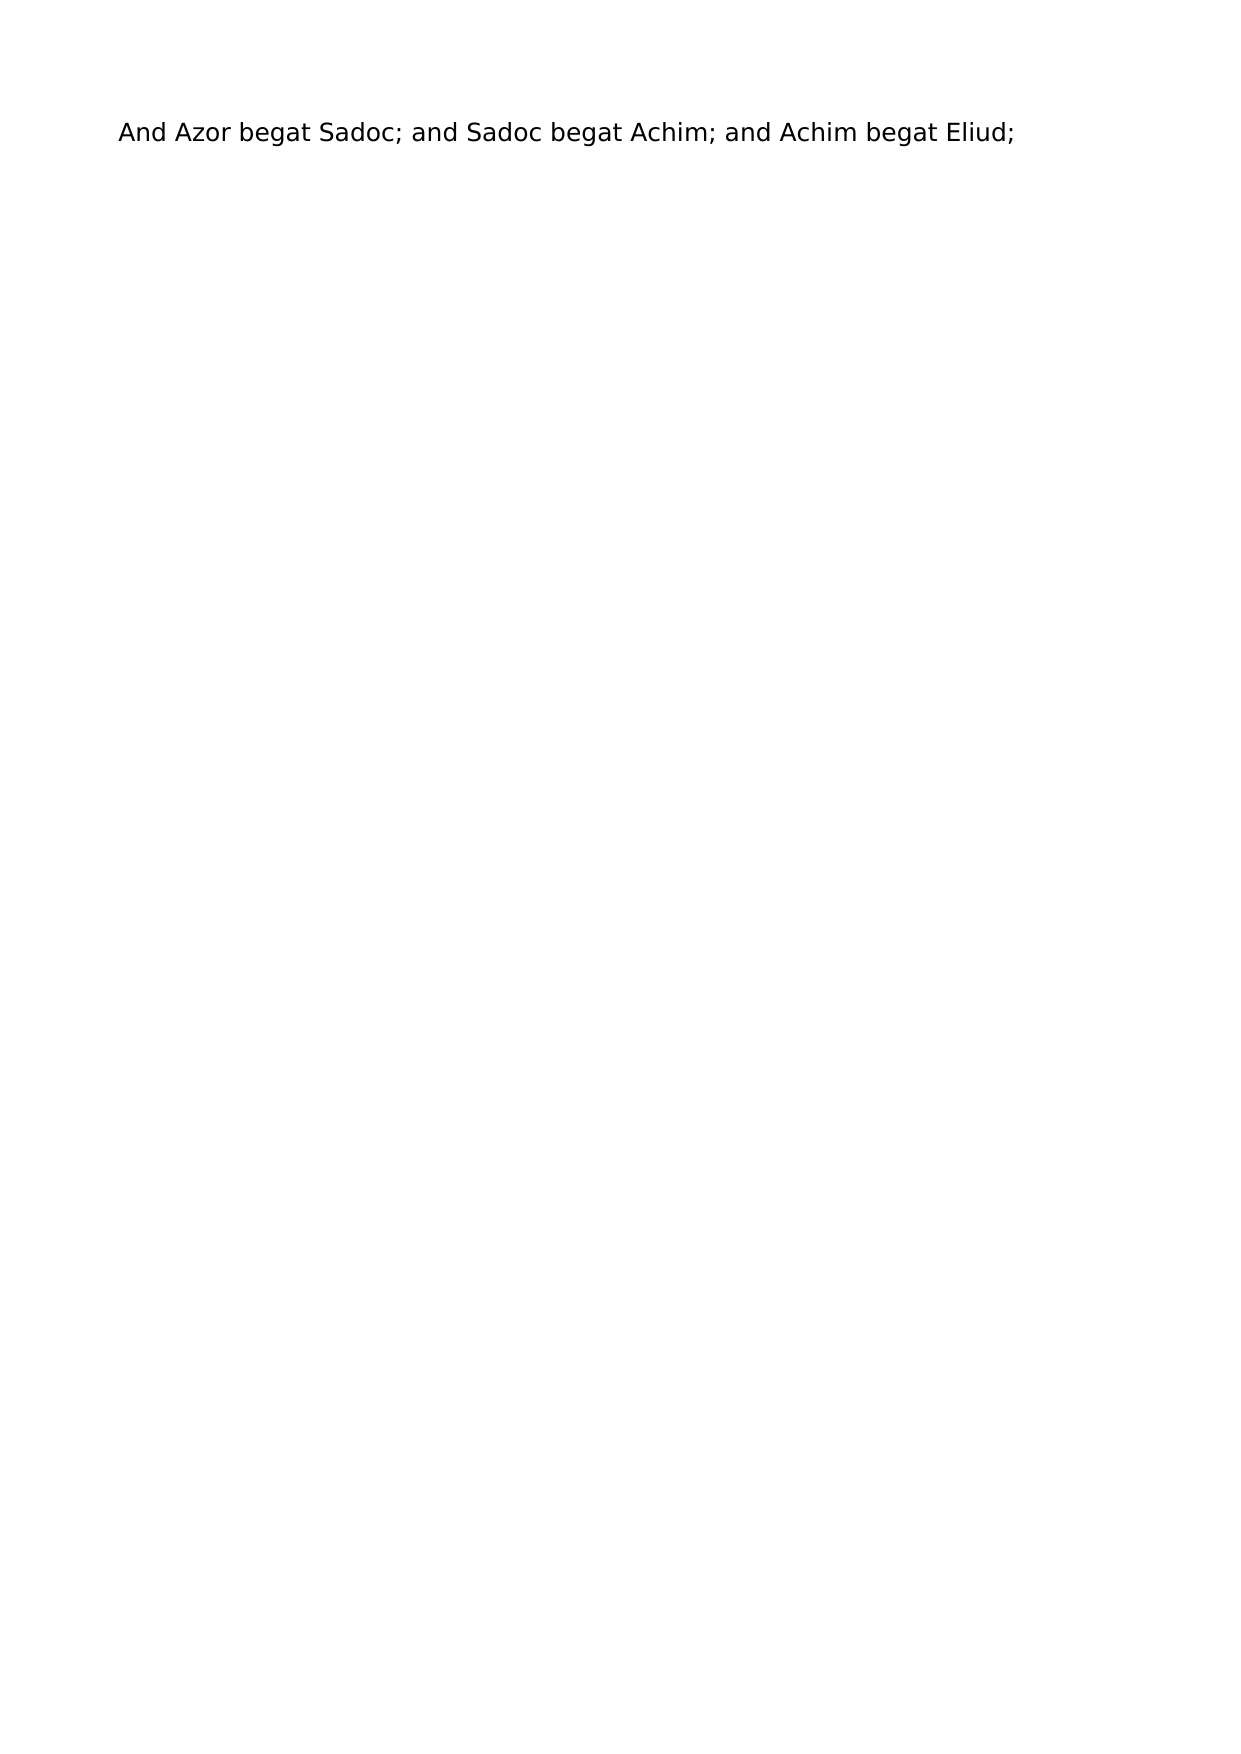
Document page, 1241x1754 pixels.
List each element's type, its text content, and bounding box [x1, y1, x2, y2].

text And Azor begat Sadoc; and Sadoc begat Achim; and Achim begat Eliud; [118, 118, 1122, 147]
